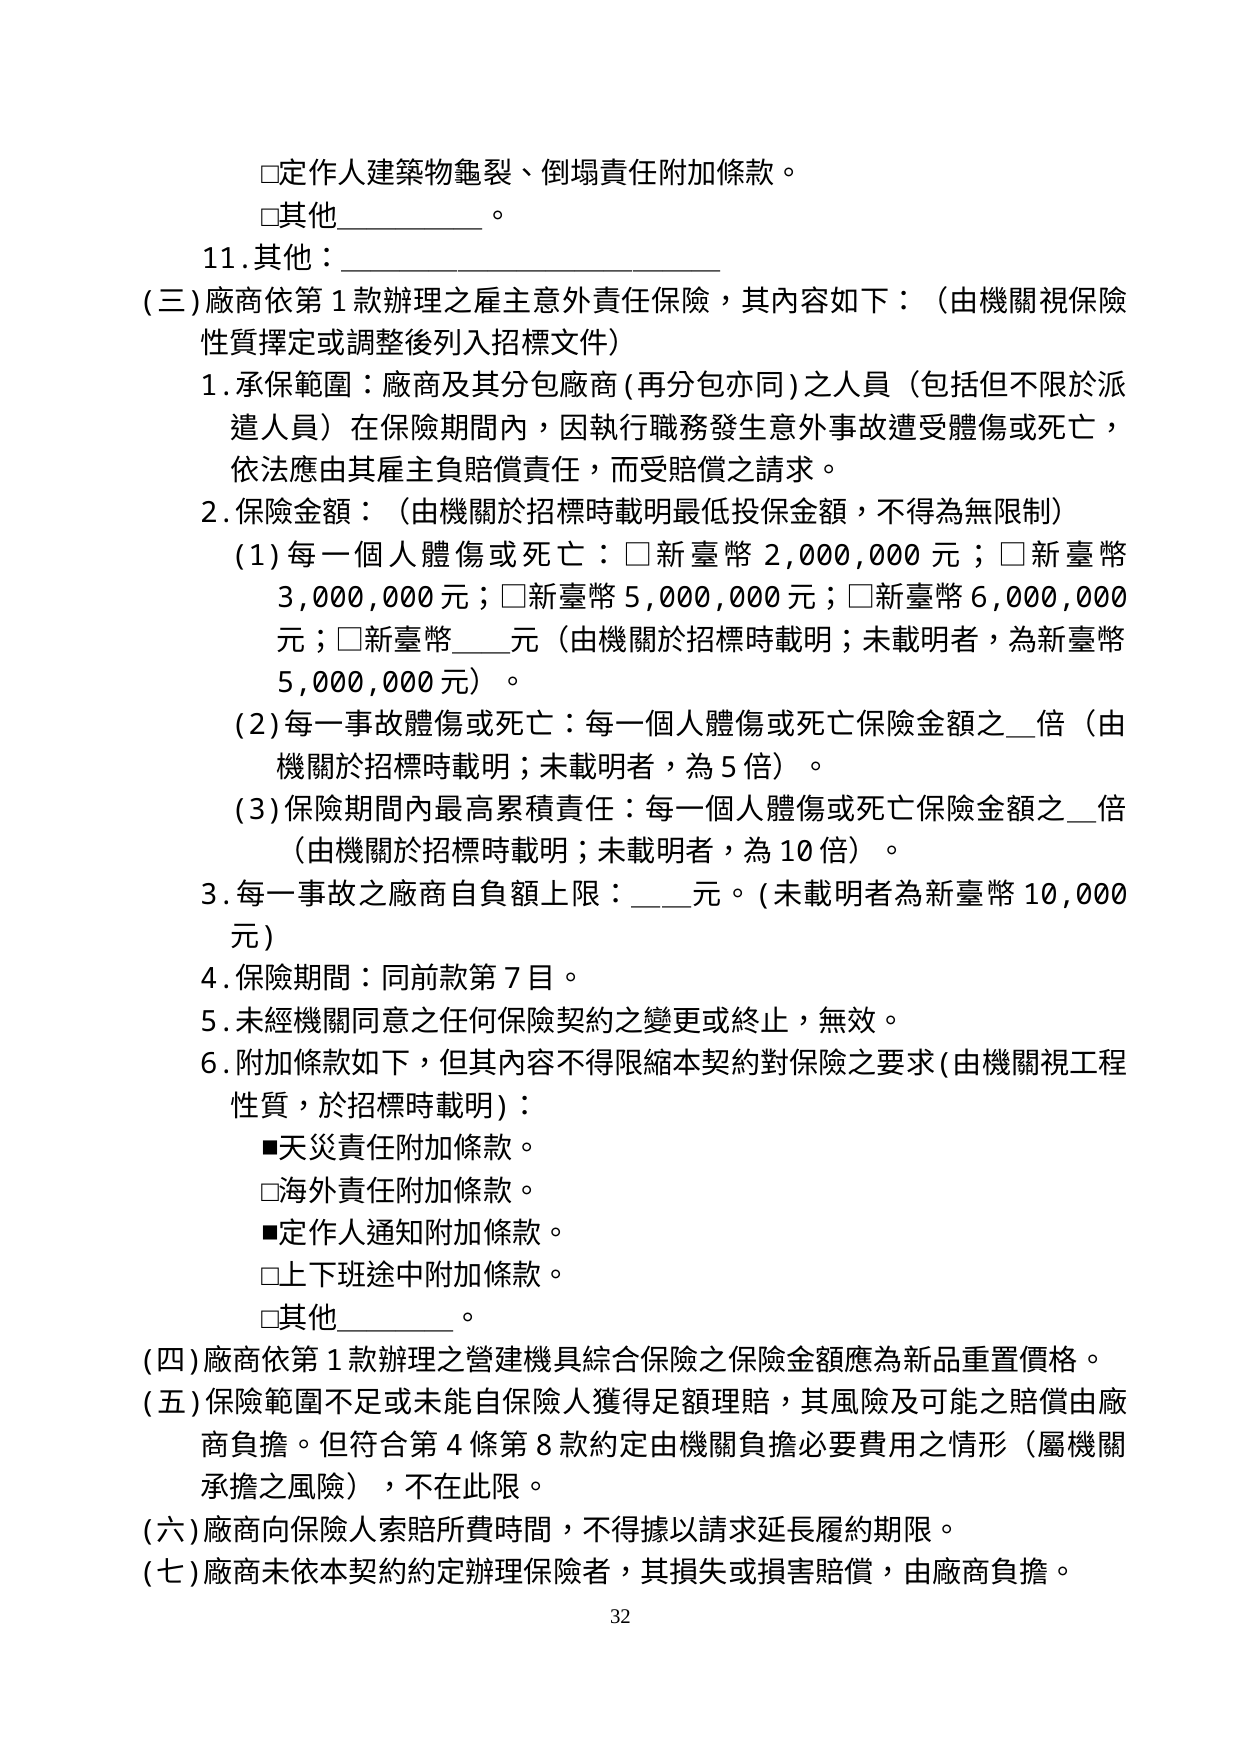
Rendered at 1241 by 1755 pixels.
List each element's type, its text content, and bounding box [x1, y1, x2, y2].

text 11.其他：＿＿＿＿＿＿＿＿＿＿＿＿＿ [201, 235, 1128, 277]
text □定作人建築物龜裂、倒塌責任附加條款。 [261, 150, 1128, 192]
text 6.附加條款如下，但其內容不得限縮本契約對保險之要求(由機關視工程性質，於招標時載明)： [200, 1040, 1128, 1125]
text ■天災責任附加條款。 [261, 1125, 1128, 1167]
text (1)每一個人體傷或死亡：□新臺幣2,000,000元；□新臺幣3,000,000元；□新臺幣5,000,000元；□新臺幣6,000,000元；□新臺幣＿＿元（由機關於招標時載明；未載明者，為新臺幣5,000,000元）。 [231, 531, 1128, 701]
text 3.每一事故之廠商自負額上限：＿＿元。(未載明者為新臺幣10,000元) [200, 870, 1128, 955]
text □其他＿＿＿＿。 [261, 1294, 1128, 1337]
text ■定作人通知附加條款。 [261, 1209, 1128, 1252]
text (2)每一事故體傷或死亡：每一個人體傷或死亡保險金額之＿倍（由機關於招標時載明；未載明者，為5倍）。 [231, 701, 1128, 786]
text □上下班途中附加條款。 [261, 1252, 1128, 1294]
text (六)廠商向保險人索賠所費時間，不得據以請求延長履約期限。 [139, 1506, 1128, 1548]
text □其他＿＿＿＿＿。 [261, 192, 1128, 235]
text (3)保險期間內最高累積責任：每一個人體傷或死亡保險金額之＿倍（由機關於招標時載明；未載明者，為10倍）。 [231, 786, 1128, 870]
text 1.承保範圍：廠商及其分包廠商(再分包亦同)之人員（包括但不限於派遣人員）在保險期間內，因執行職務發生意外事故遭受體傷或死亡，依法應由其雇主負賠償責任，而受賠償之請求。 [200, 362, 1128, 489]
text (七)廠商未依本契約約定辦理保險者，其損失或損害賠償，由廠商負擔。 [139, 1548, 1128, 1591]
text 2.保險金額：（由機關於招標時載明最低投保金額，不得為無限制） [200, 489, 1128, 531]
text (五)保險範圍不足或未能自保險人獲得足額理賠，其風險及可能之賠償由廠商負擔。但符合第4條第8款約定由機關負擔必要費用之情形（屬機關承擔之風險），不在此限。 [139, 1379, 1128, 1506]
text 5.未經機關同意之任何保險契約之變更或終止，無效。 [200, 997, 1128, 1040]
text (三)廠商依第1款辦理之雇主意外責任保險，其內容如下：（由機關視保險性質擇定或調整後列入招標文件） [139, 277, 1128, 362]
text □海外責任附加條款。 [261, 1167, 1128, 1209]
text 4.保險期間：同前款第7目。 [200, 955, 1128, 997]
text (四)廠商依第1款辦理之營建機具綜合保險之保險金額應為新品重置價格。 [139, 1337, 1128, 1379]
